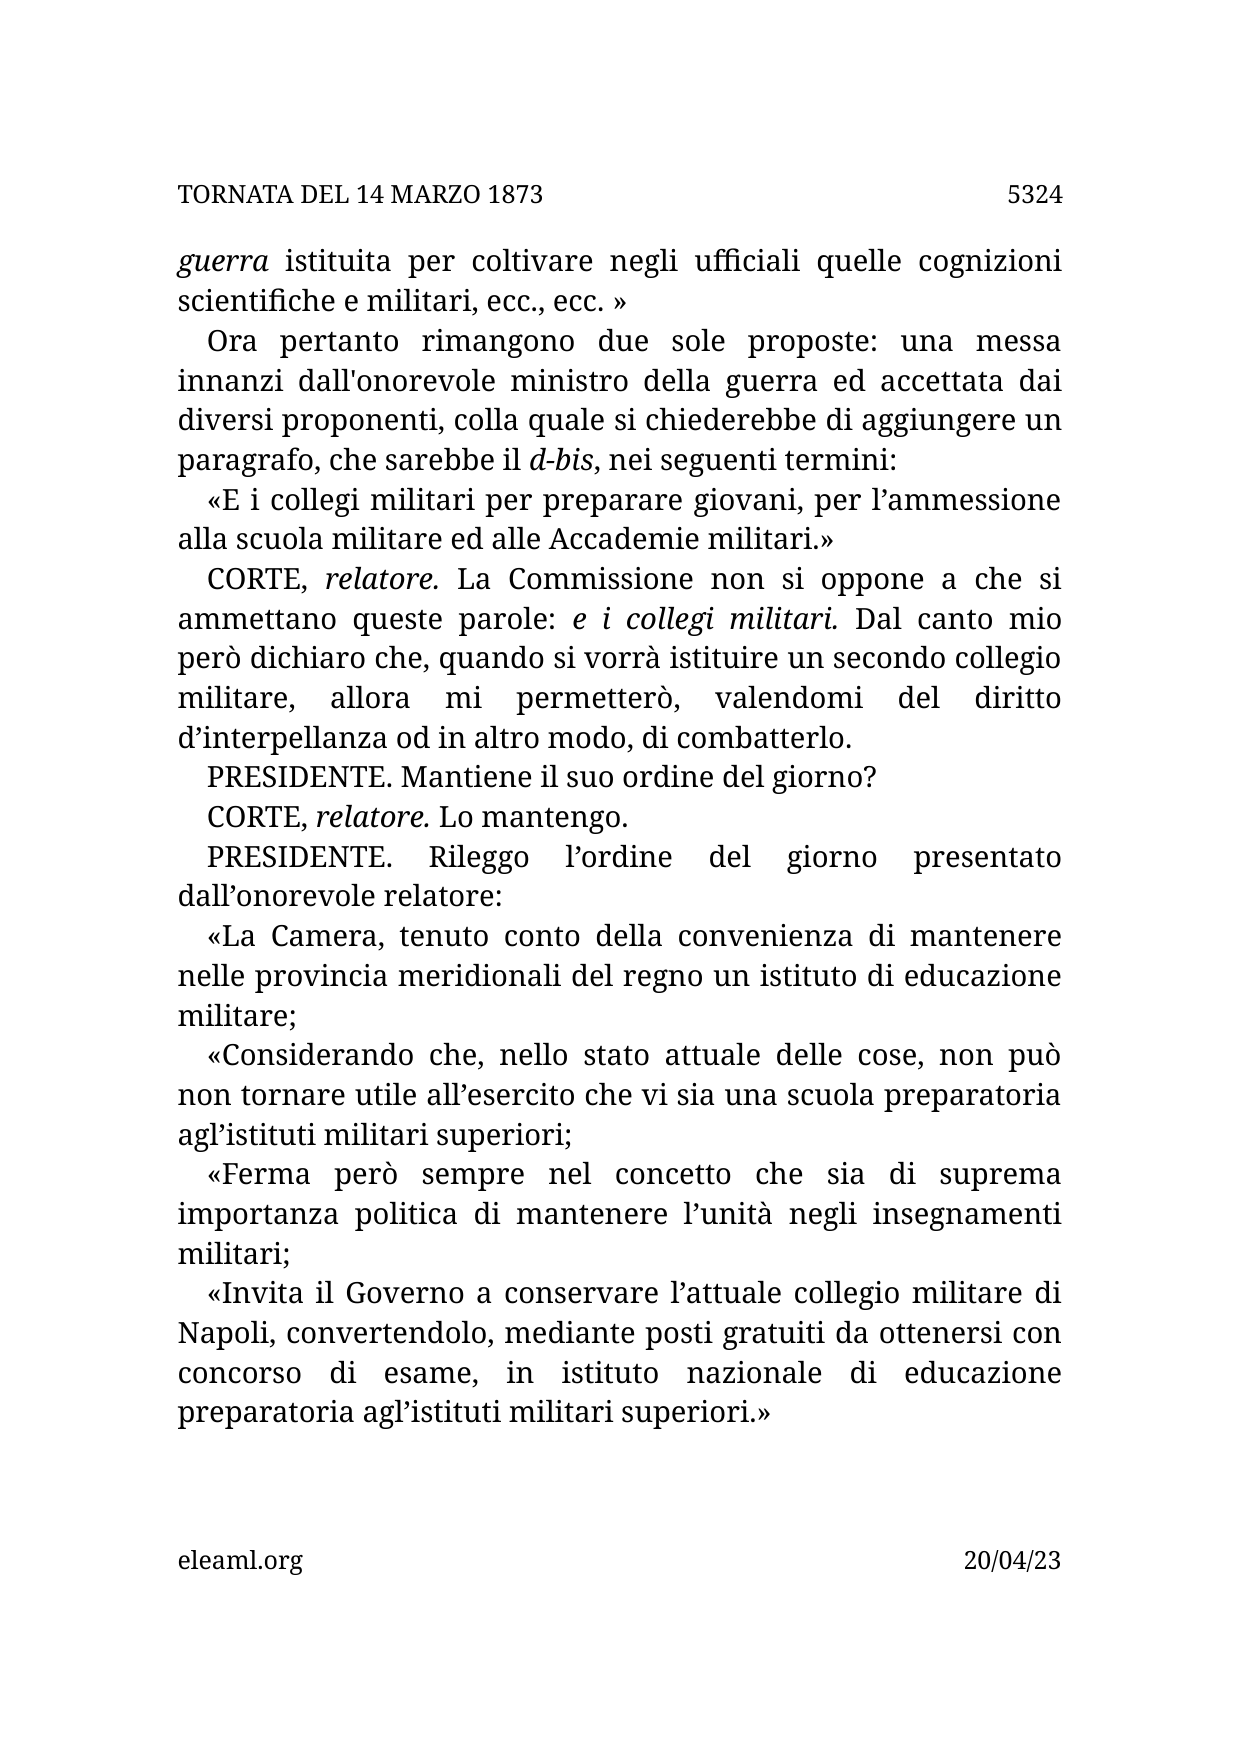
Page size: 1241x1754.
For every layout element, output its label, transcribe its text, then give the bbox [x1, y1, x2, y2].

text Ora pertanto rimangono due sole proposte: una messa innanzi dall'onorevole ministro della guerra ed accettata dai diversi proponenti, colla quale si chiederebbe di aggiungere un paragrafo, che sarebbe il d-bis, nei seguenti termini: [177, 320, 1063, 479]
text PRESIDENTE. Rileggo l’ordine del giorno presentato dall’onorevole relatore: [177, 836, 1063, 915]
text «Considerando che, nello stato attuale delle cose, non può non tornare utile all’esercito che vi sia una scuola preparatoria agl’istituti militari superiori; [177, 1034, 1063, 1153]
text «Ferma però sempre nel concetto che sia di suprema importanza politica di mantenere l’unità negli insegnamenti militari; [177, 1153, 1063, 1273]
text PRESIDENTE. Mantiene il suo ordine del giorno? [177, 757, 1063, 796]
text «Invita il Governo a conservare l’attuale collegio militare di Napoli, convertendolo, mediante posti gratuiti da ottenersi con concorso di esame, in istituto nazionale di educazione preparatoria agl’istituti militari superiori.» [177, 1273, 1063, 1431]
text «E i collegi militari per preparare giovani, per l’ammessione alla scuola militare ed alle Accademie militari.» [177, 479, 1063, 558]
text guerra istituita per coltivare negli ufficiali quelle cognizioni scientifiche e militari, ecc., ecc. » [177, 241, 1063, 320]
text CORTE, relatore. La Commissione non si oppone a che si ammettano queste parole: e i collegi militari. Dal canto mio però dichiaro che, quando si vorrà istituire un secondo collegio militare, allora mi permetterò, valendomi del diritto d’interpellanza od in altro modo, di combatterlo. [177, 558, 1063, 757]
text «La Camera, tenuto conto della convenienza di mantenere nelle provincia meridionali del regno un istituto di educazione militare; [177, 915, 1063, 1034]
text CORTE, relatore. Lo mantengo. [177, 796, 1063, 836]
